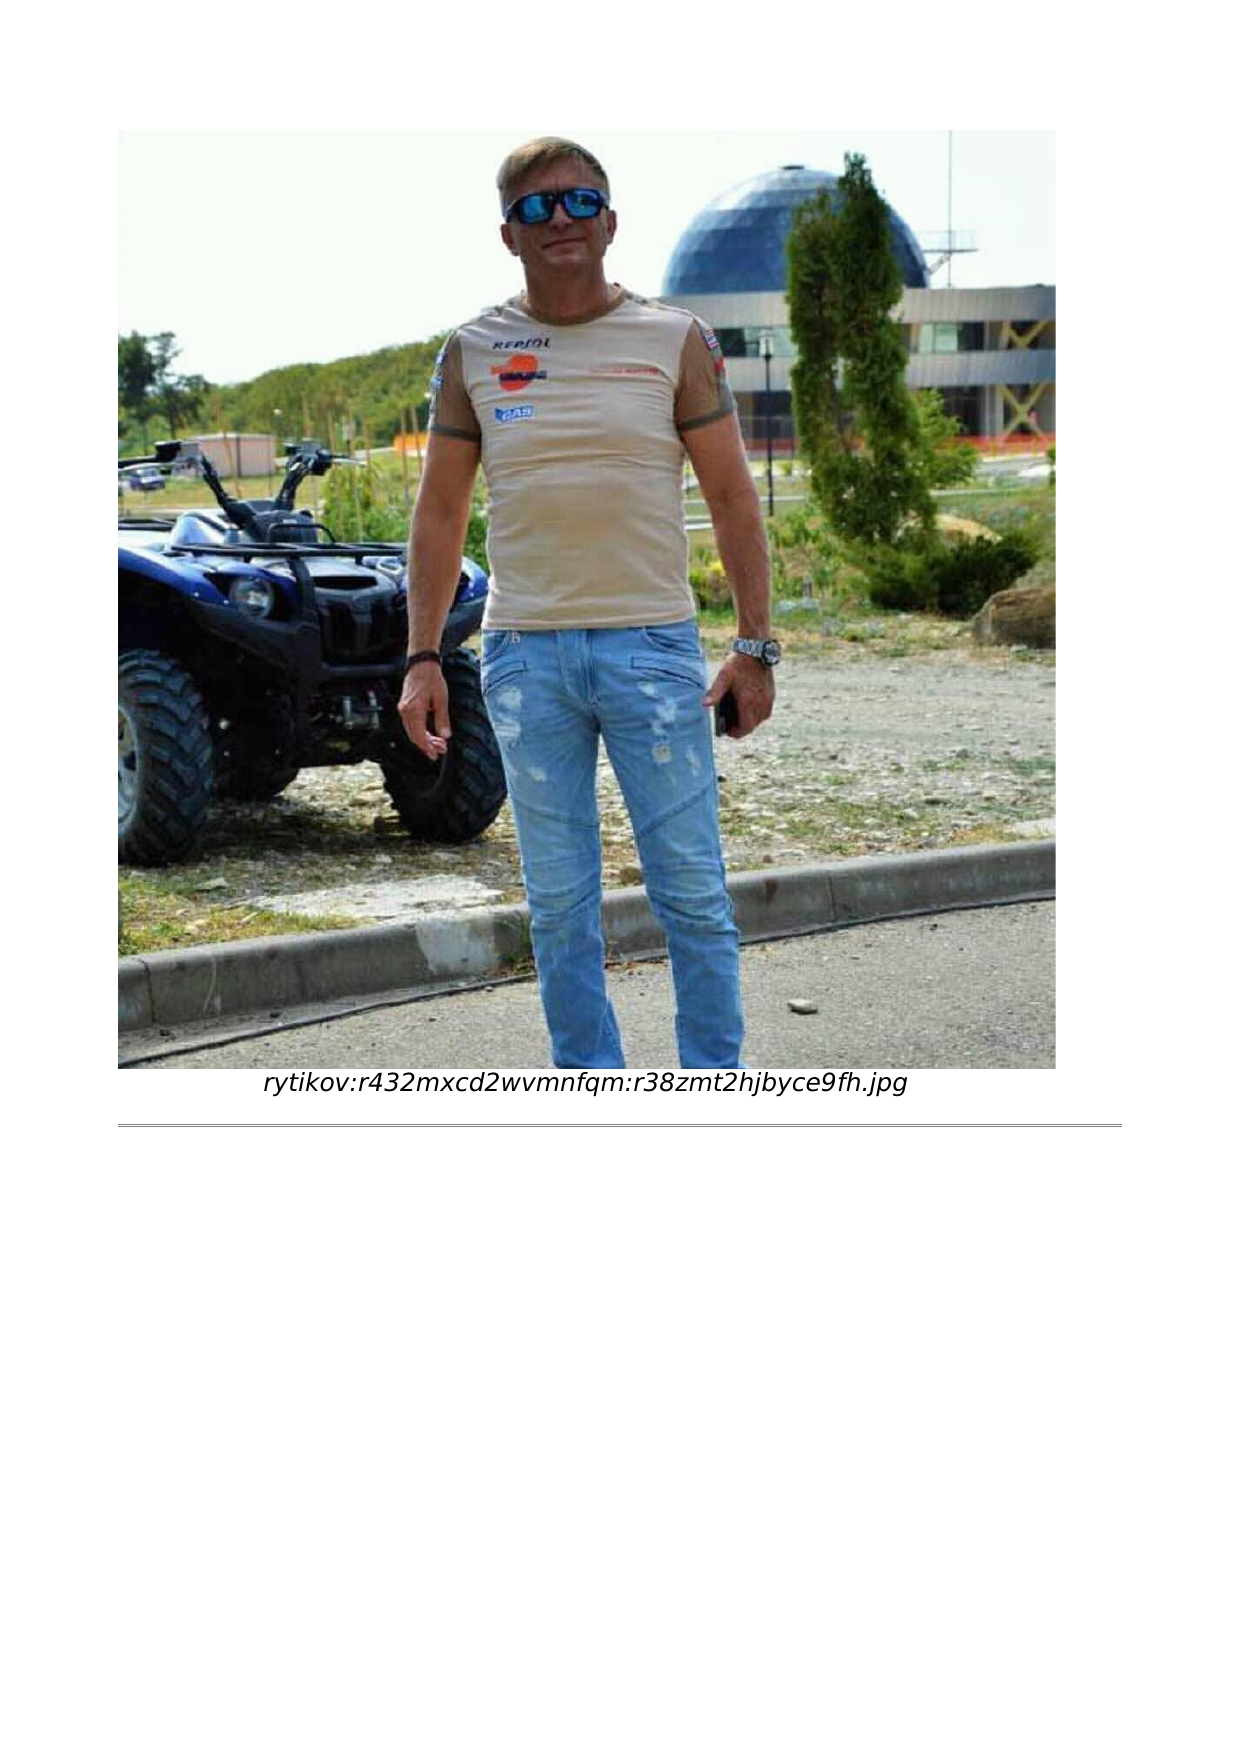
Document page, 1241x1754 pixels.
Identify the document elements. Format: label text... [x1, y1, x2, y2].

picture [118, 130, 1056, 1069]
text rytikov:r432mxcd2wvmnfqm:r38zmt2hjbyce9fh.jpg [118, 1069, 1056, 1097]
